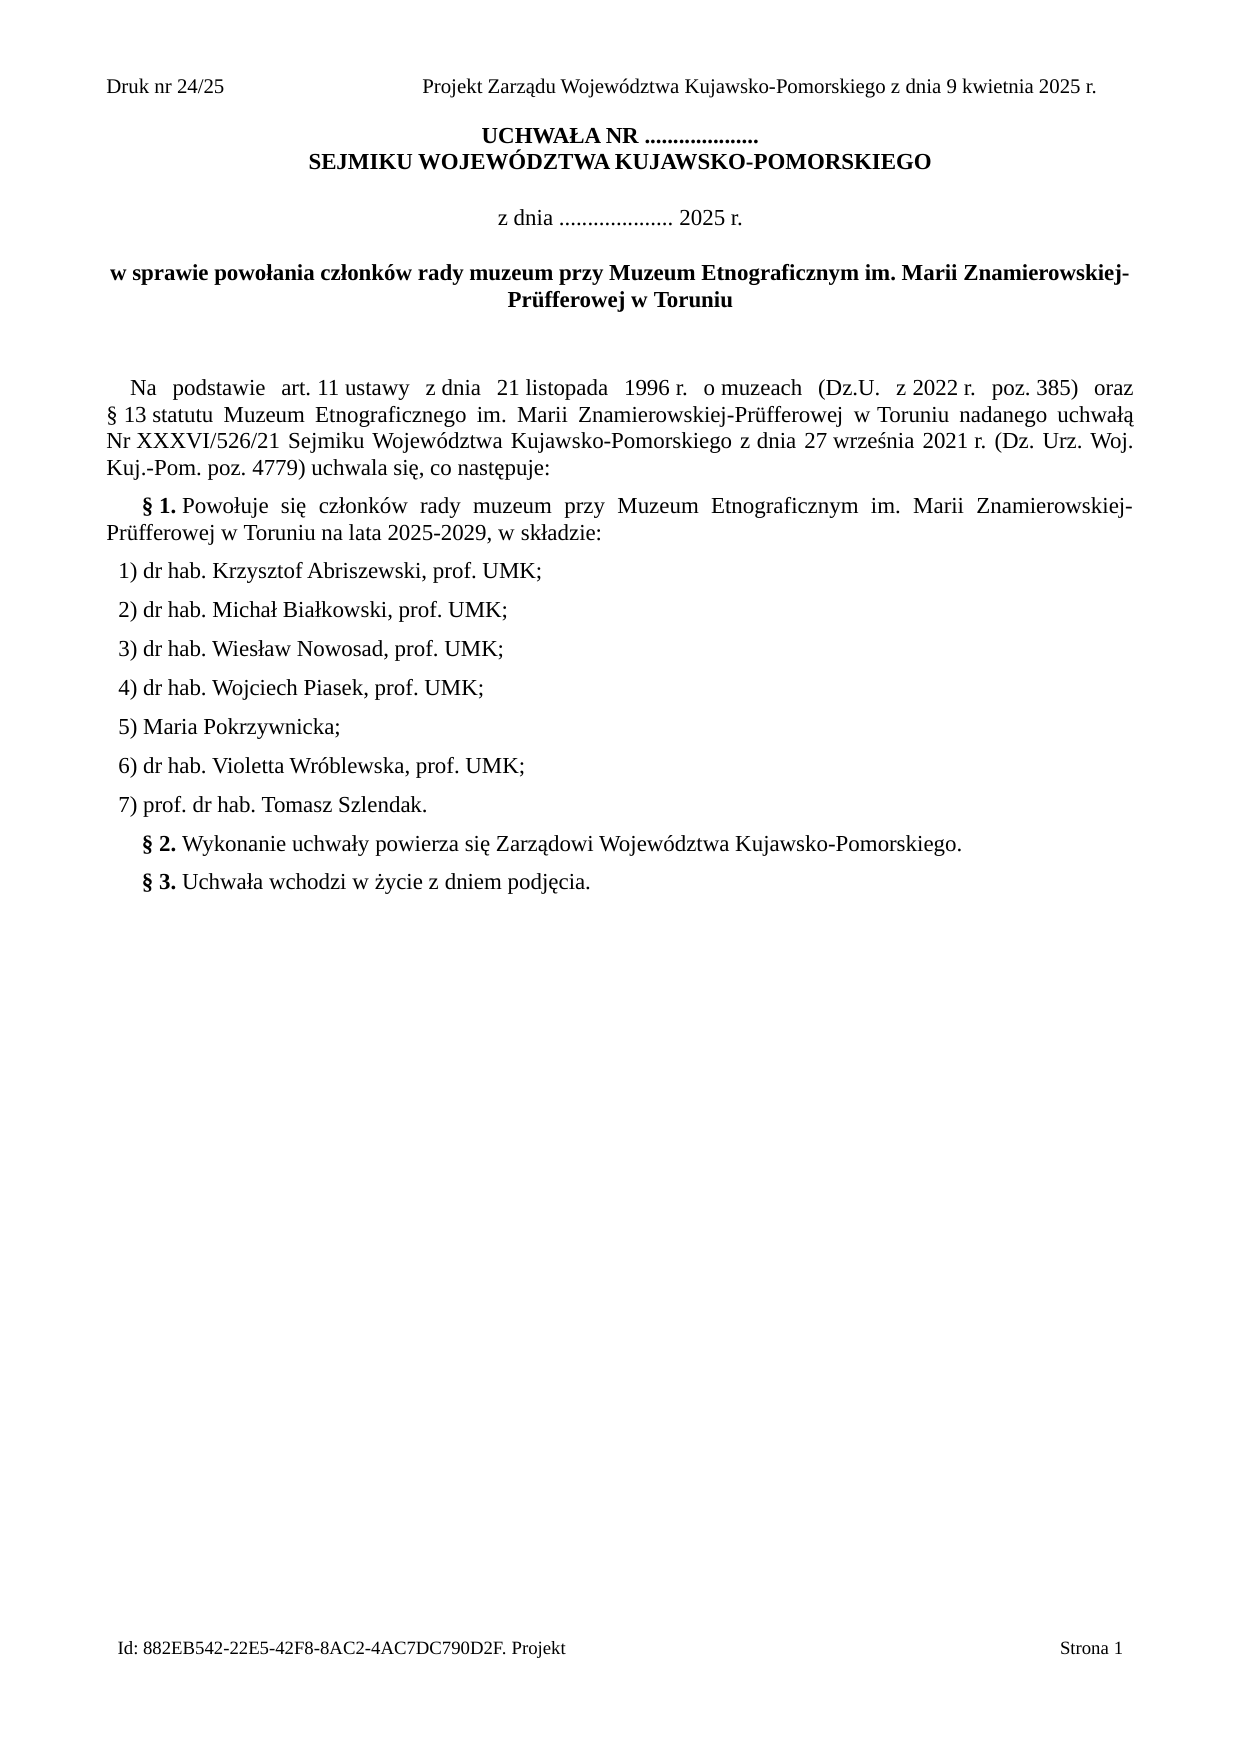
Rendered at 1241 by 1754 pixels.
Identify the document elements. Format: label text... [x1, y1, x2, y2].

text § 1. Powołuje się członków rady muzeum przy Muzeum Etnograficznym im. Marii Znamierowskiej-Prüfferowej w Toruniu na lata 2025-2029, w składzie: [106, 492, 1134, 545]
text 5) Maria Pokrzywnicka; [118, 713, 1134, 739]
text § 3. Uchwała wchodzi w życie z dniem podjęcia. [106, 868, 1134, 895]
text 1) dr hab. Krzysztof Abriszewski, prof. UMK; [118, 558, 1134, 584]
text 2) dr hab. Michał Białkowski, prof. UMK; [118, 596, 1134, 623]
text Druk nr 24/25 Projekt Zarządu Województwa Kujawsko-Pomorskiego z dnia 9 kwietnia 2025 r. [106, 74, 1134, 98]
text Na podstawie art. 11 ustawy z dnia 21 listopada 1996 r. o muzeach (Dz.U. z 2022 r. poz. 385) oraz § 13 statutu Muzeum Etnograficznego im. Marii Znamierowskiej-Prüfferowej w Toruniu nadanego uchwałą Nr XXXVI/526/21 Sejmiku Województwa Kujawsko-Pomorskiego z dnia 27 września 2021 r. (Dz. Urz. Woj. Kuj.-Pom. poz. 4779) uchwala się, co następuje: [106, 374, 1134, 480]
text Uchwała Nr .................... Sejmiku Województwa Kujawsko-Pomorskiego [106, 122, 1134, 174]
text § 2. Wykonanie uchwały powierza się Zarządowi Województwa Kujawsko-Pomorskiego. [106, 829, 1134, 856]
text 3) dr hab. Wiesław Nowosad, prof. UMK; [118, 635, 1134, 662]
text z dnia .................... 2025 r. [106, 204, 1134, 230]
text 4) dr hab. Wojciech Piasek, prof. UMK; [118, 674, 1134, 701]
text 6) dr hab. Violetta Wróblewska, prof. UMK; [118, 752, 1134, 778]
text w sprawie powołania członków rady muzeum przy Muzeum Etnograficznym im. Marii Znamierowskiej-Prüfferowej w Toruniu [106, 259, 1134, 312]
text 7) prof. dr hab. Tomasz Szlendak. [118, 791, 1134, 817]
